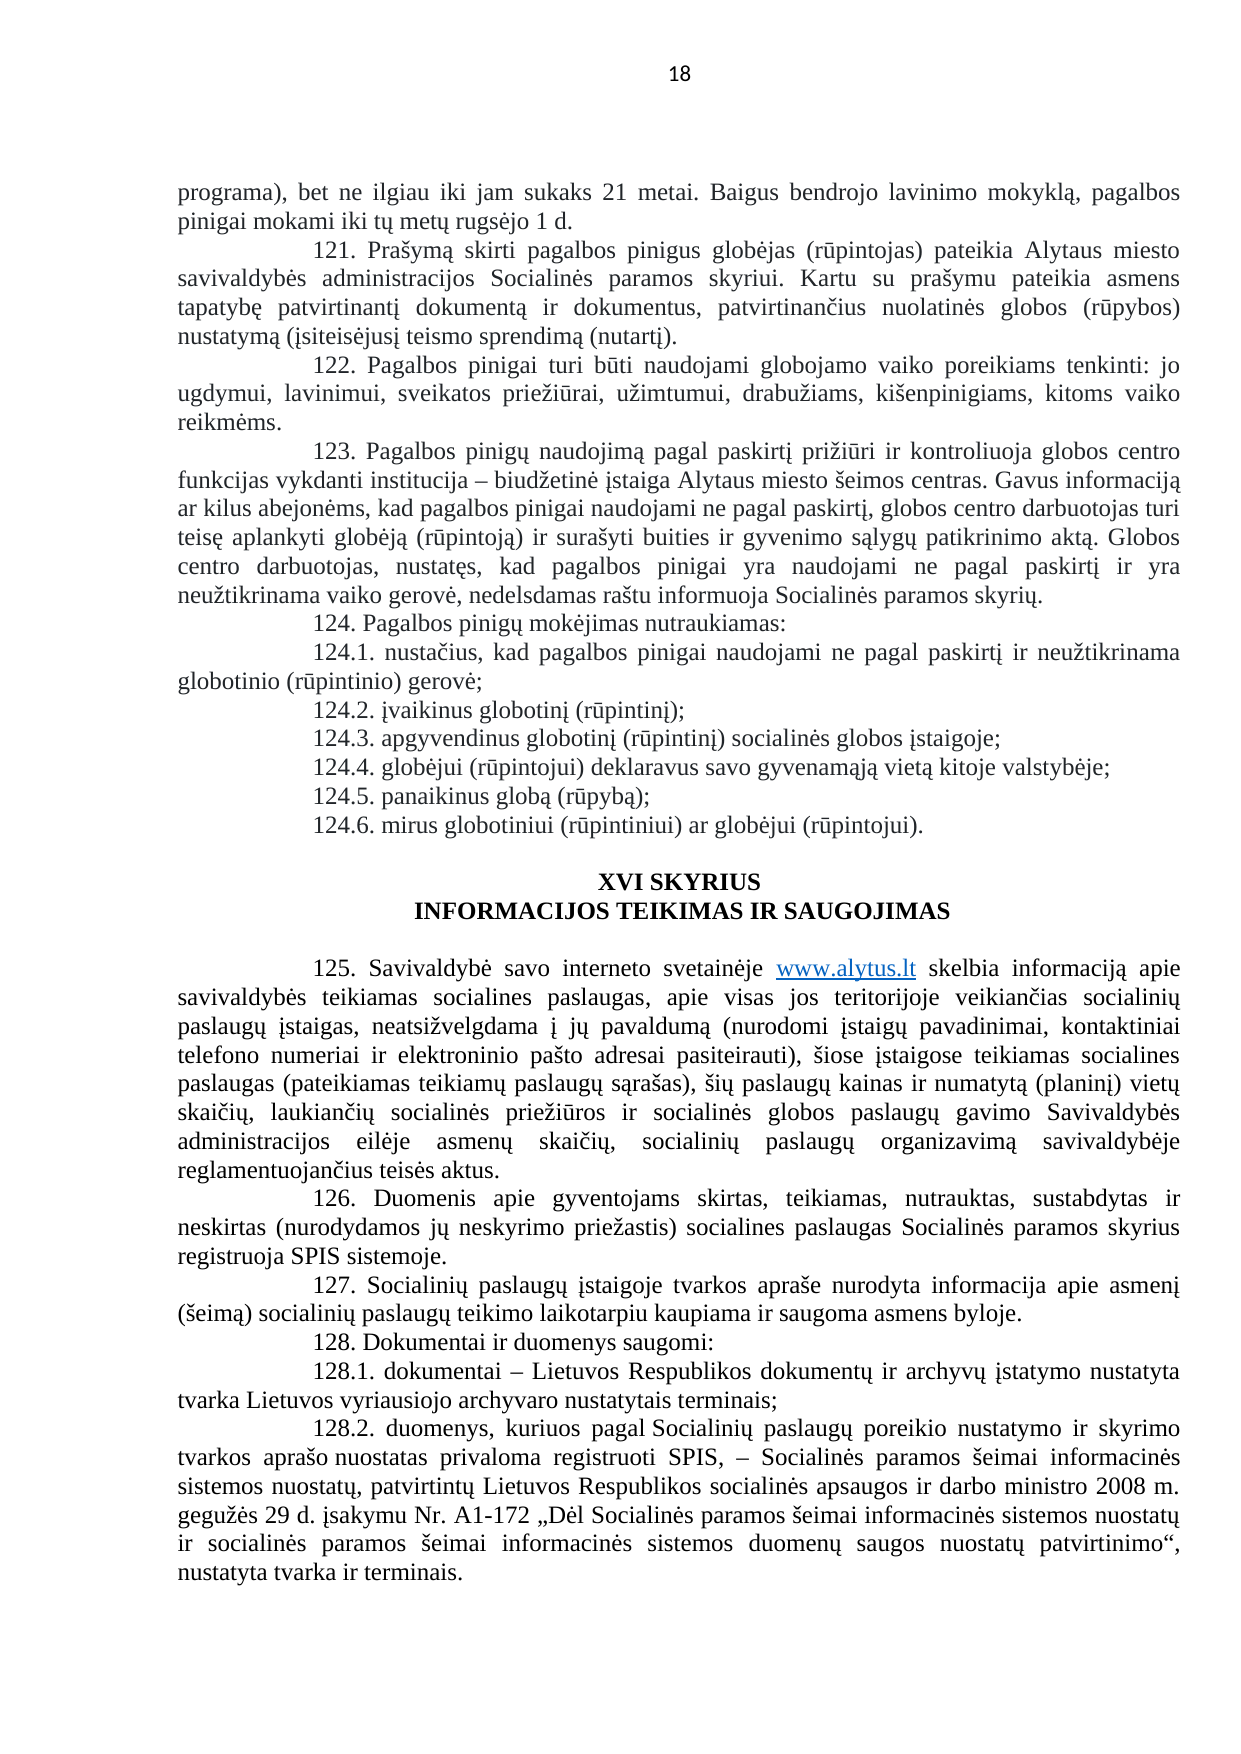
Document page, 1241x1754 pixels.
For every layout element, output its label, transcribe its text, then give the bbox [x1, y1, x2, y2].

text 127. Socialinių paslaugų įstaigoje tvarkos apraše nurodyta informacija apie asmenį (šeimą) socialinių paslaugų teikimo laikotarpiu kaupiama ir saugoma asmens byloje. [177, 1270, 1181, 1327]
text 126. Duomenis apie gyventojams skirtas, teikiamas, nutrauktas, sustabdytas ir neskirtas (nurodydamos jų neskyrimo priežastis) socialines paslaugas Socialinės paramos skyrius registruoja SPIS sistemoje. [177, 1183, 1181, 1270]
text 124.6. mirus globotiniui (rūpintiniui) ar globėjui (rūpintojui). [177, 810, 1181, 838]
text 124.3. apgyvendinus globotinį (rūpintinį) socialinės globos įstaigoje; [177, 723, 1181, 752]
text 128.2. duomenys, kuriuos pagal Socialinių paslaugų poreikio nustatymo ir skyrimo tvarkos aprašo nuostatas privaloma registruoti SPIS, – Socialinės paramos šeimai informacinės sistemos nuostatų, patvirtintų Lietuvos Respublikos socialinės apsaugos ir darbo ministro 2008 m. gegužės 29 d. įsakymu Nr. A1-172 „Dėl Socialinės paramos šeimai informacinės sistemos nuostatų ir socialinės paramos šeimai informacinės sistemos duomenų saugos nuostatų patvirtinimo“, nustatyta tvarka ir terminais. [177, 1413, 1181, 1586]
text 128. Dokumentai ir duomenys saugomi: [177, 1327, 1181, 1356]
text 128.1. dokumentai – Lietuvos Respublikos dokumentų ir archyvų įstatymo nustatyta tvarka Lietuvos vyriausiojo archyvaro nustatytais terminais; [177, 1356, 1181, 1413]
text 124.5. panaikinus globą (rūpybą); [177, 781, 1181, 810]
text 121. Prašymą skirti pagalbos pinigus globėjas (rūpintojas) pateikia Alytaus miesto savivaldybės administracijos Socialinės paramos skyriui. Kartu su prašymu pateikia asmens tapatybę patvirtinantį dokumentą ir dokumentus, patvirtinančius nuolatinės globos (rūpybos) nustatymą (įsiteisėjusį teismo sprendimą (nutartį). [177, 235, 1181, 350]
text XVI SKYRIUS [177, 867, 1181, 896]
text 124.2. įvaikinus globotinį (rūpintinį); [177, 695, 1181, 723]
text 122. Pagalbos pinigai turi būti naudojami globojamo vaiko poreikiams tenkinti: jo ugdymui, lavinimui, sveikatos priežiūrai, užimtumui, drabužiams, kišenpinigiams, kitoms vaiko reikmėms. [177, 350, 1181, 436]
text 124.1. nustačius, kad pagalbos pinigai naudojami ne pagal paskirtį ir neužtikrinama globotinio (rūpintinio) gerovė; [177, 637, 1181, 695]
text programa), bet ne ilgiau iki jam sukaks 21 metai. Baigus bendrojo lavinimo mokyklą, pagalbos pinigai mokami iki tų metų rugsėjo 1 d. [177, 177, 1181, 235]
text 125. Savivaldybė savo interneto svetainėje www.alytus.lt skelbia informaciją apie savivaldybės teikiamas socialines paslaugas, apie visas jos teritorijoje veikiančias socialinių paslaugų įstaigas, neatsižvelgdama į jų pavaldumą (nurodomi įstaigų pavadinimai, kontaktiniai telefono numeriai ir elektroninio pašto adresai pasiteirauti), šiose įstaigose teikiamas socialines paslaugas (pateikiamas teikiamų paslaugų sąrašas), šių paslaugų kainas ir numatytą (planinį) vietų skaičių, laukiančių socialinės priežiūros ir socialinės globos paslaugų gavimo Savivaldybės administracijos eilėje asmenų skaičių, socialinių paslaugų organizavimą savivaldybėje reglamentuojančius teisės aktus. [177, 953, 1181, 1183]
text 124. Pagalbos pinigų mokėjimas nutraukiamas: [177, 608, 1181, 637]
text 124.4. globėjui (rūpintojui) deklaravus savo gyvenamąją vietą kitoje valstybėje; [177, 752, 1181, 781]
text INFORMACIJOS TEIKIMAS IR SAUGOJIMAS [177, 896, 1181, 925]
text 123. Pagalbos pinigų naudojimą pagal paskirtį prižiūri ir kontroliuoja globos centro funkcijas vykdanti institucija – biudžetinė įstaiga Alytaus miesto šeimos centras. Gavus informaciją ar kilus abejonėms, kad pagalbos pinigai naudojami ne pagal paskirtį, globos centro darbuotojas turi teisę aplankyti globėją (rūpintoją) ir surašyti buities ir gyvenimo sąlygų patikrinimo aktą. Globos centro darbuotojas, nustatęs, kad pagalbos pinigai yra naudojami ne pagal paskirtį ir yra neužtikrinama vaiko gerovė, nedelsdamas raštu informuoja Socialinės paramos skyrių. [177, 436, 1181, 608]
